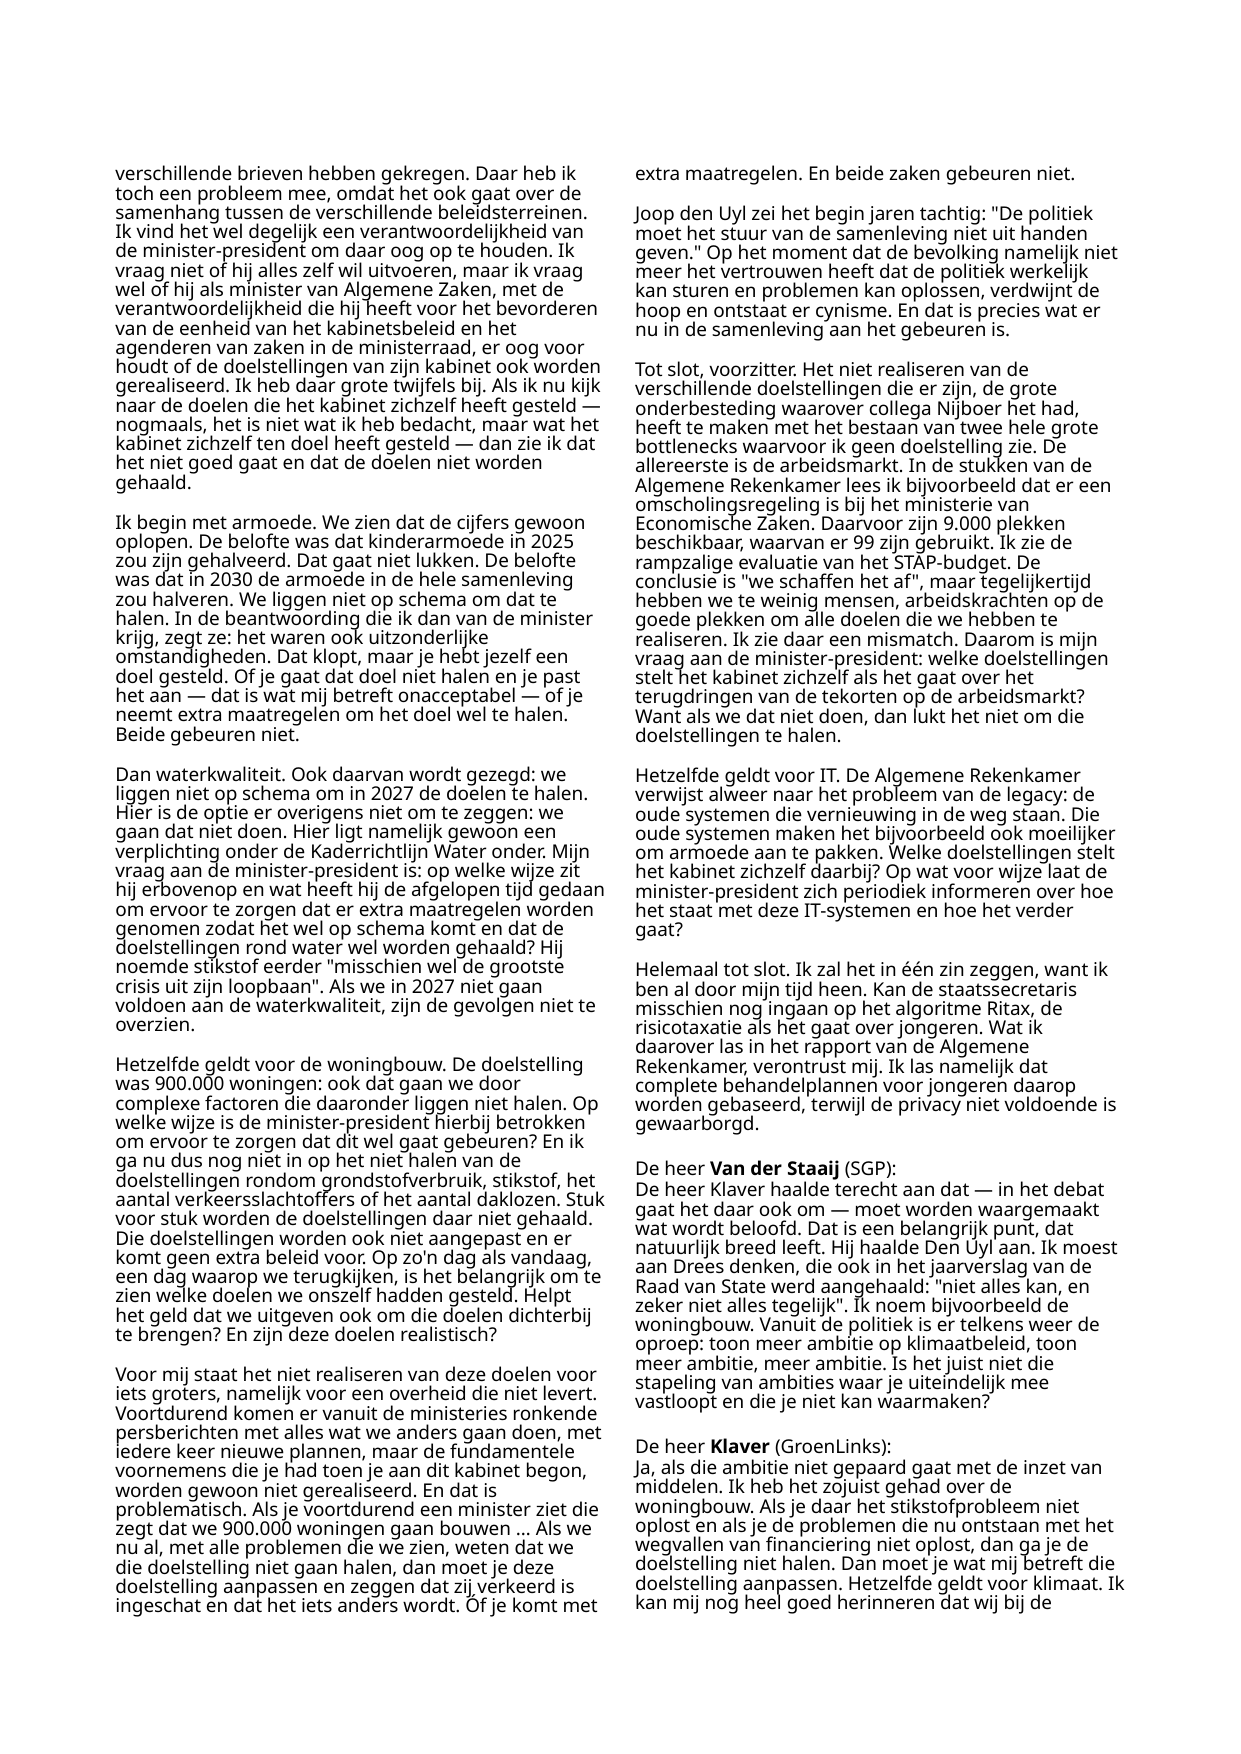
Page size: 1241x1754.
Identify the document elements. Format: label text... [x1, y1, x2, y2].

text Helemaal tot slot. Ik zal het in één zin zeggen, want ik ben al door mijn tijd heen. Kan de staatssecretaris misschien nog ingaan op het algoritme Ritax, de risicotaxatie als het gaat over jongeren. Wat ik daarover las in het rapport van de Algemene Rekenkamer, verontrust mij. Ik las namelijk dat complete behandelplannen voor jongeren daarop worden gebaseerd, terwijl de privacy niet voldoende is gewaarborgd. [635, 961, 1125, 1135]
text Joop den Uyl zei het begin jaren tachtig: "De politiek moet het stuur van de samenleving niet uit handen geven." Op het moment dat de bevolking namelijk niet meer het vertrouwen heeft dat de politiek werkelijk kan sturen en problemen kan oplossen, verdwijnt de hoop en ontstaat er cynisme. En dat is precies wat er nu in de samenleving aan het gebeuren is. [635, 205, 1125, 340]
text De heer Klaver haalde terecht aan dat — in het debat gaat het daar ook om — moet worden waargemaakt wat wordt beloofd. Dat is een belangrijk punt, dat natuurlijk breed leeft. Hij haalde Den Uyl aan. Ik moest aan Drees denken, die ook in het jaarverslag van de Raad van State werd aangehaald: "niet alles kan, en zeker niet alles tegelijk". Ik noem bijvoorbeeld de woningbouw. Vanuit de politiek is er telkens weer de oproep: toon meer ambitie op klimaatbeleid, toon meer ambitie, meer ambitie. Is het juist niet die stapeling van ambities waar je uiteindelijk mee vastloopt en die je niet kan waarmaken? [635, 1181, 1125, 1412]
text De heer Van der Staaij (SGP): [635, 1156, 1125, 1181]
text Hetzelfde geldt voor de woningbouw. De doelstelling was 900.000 woningen: ook dat gaan we door complexe factoren die daaronder liggen niet halen. Op welke wijze is de minister-president hierbij betrokken om ervoor te zorgen dat dit wel gaat gebeuren? En ik ga nu dus nog niet in op het niet halen van de doelstellingen rondom grondstofverbruik, stikstof, het aantal verkeersslachtoffers of het aantal daklozen. Stuk voor stuk worden de doelstellingen daar niet gehaald. Die doelstellingen worden ook niet aangepast en er komt geen extra beleid voor. Op zo'n dag als vandaag, een dag waarop we terugkijken, is het belangrijk om te zien welke doelen we onszelf hadden gesteld. Helpt het geld dat we uitgeven ook om die doelen dichterbij te brengen? En zijn deze doelen realistisch? [115, 1056, 605, 1345]
text Hetzelfde geldt voor IT. De Algemene Rekenkamer verwijst alweer naar het probleem van de legacy: de oude systemen die vernieuwing in de weg staan. Die oude systemen maken het bijvoorbeeld ook moeilijker om armoede aan te pakken. Welke doelstellingen stelt het kabinet zichzelf daarbij? Op wat voor wijze laat de minister-president zich periodiek informeren over hoe het staat met deze IT-systemen en hoe het verder gaat? [635, 767, 1125, 941]
text De heer Klaver (GroenLinks): [635, 1433, 1125, 1459]
text Dan waterkwaliteit. Ook daarvan wordt gezegd: we liggen niet op schema om in 2027 de doelen te halen. Hier is de optie er overigens niet om te zeggen: we gaan dat niet doen. Hier ligt namelijk gewoon een verplichting onder de Kaderrichtlijn Water onder. Mijn vraag aan de minister-president is: op welke wijze zit hij erbovenop en wat heeft hij de afgelopen tijd gedaan om ervoor te zorgen dat er extra maatregelen worden genomen zodat het wel op schema komt en dat de doelstellingen rond water wel worden gehaald? Hij noemde stikstof eerder "misschien wel de grootste crisis uit zijn loopbaan". Als we in 2027 niet gaan voldoen aan de waterkwaliteit, zijn de gevolgen niet te overzien. [115, 766, 605, 1035]
text Ik begin met armoede. We zien dat de cijfers gewoon oplopen. De belofte was dat kinderarmoede in 2025 zou zijn gehalveerd. Dat gaat niet lukken. De belofte was dat in 2030 de armoede in de hele samenleving zou halveren. We liggen niet op schema om dat te halen. In de beantwoording die ik dan van de minister krijg, zegt ze: het waren ook uitzonderlijke omstandigheden. Dat klopt, maar je hebt jezelf een doel gesteld. Of je gaat dat doel niet halen en je past het aan — dat is wat mij betreft onacceptabel — of je neemt extra maatregelen om het doel wel te halen. Beide gebeuren niet. [115, 514, 605, 745]
text Tot slot, voorzitter. Het niet realiseren van de verschillende doelstellingen die er zijn, de grote onderbesteding waarover collega Nijboer het had, heeft te maken met het bestaan van twee hele grote bottlenecks waarvoor ik geen doelstelling zie. De allereerste is de arbeidsmarkt. In de stukken van de Algemene Rekenkamer lees ik bijvoorbeeld dat er een omscholingsregeling is bij het ministerie van Economische Zaken. Daarvoor zijn 9.000 plekken beschikbaar, waarvan er 99 zijn gebruikt. Ik zie de rampzalige evaluatie van het STAP-budget. De conclusie is "we schaffen het af", maar tegelijkertijd hebben we te weinig mensen, arbeidskrachten op de goede plekken om alle doelen die we hebben te realiseren. Ik zie daar een mismatch. Daarom is mijn vraag aan de minister-president: welke doelstellingen stelt het kabinet zichzelf als het gaat over het terugdringen van de tekorten op de arbeidsmarkt? Want als we dat niet doen, dan lukt het niet om die doelstellingen te halen. [635, 361, 1125, 746]
text Voor mij staat het niet realiseren van deze doelen voor iets groters, namelijk voor een overheid die niet levert. Voortdurend komen er vanuit de ministeries ronkende persberichten met alles wat we anders gaan doen, met iedere keer nieuwe plannen, maar de fundamentele voornemens die je had toen je aan dit kabinet begon, worden gewoon niet gerealiseerd. En dat is problematisch. Als je voortdurend een minister ziet die zegt dat we 900.000 woningen gaan bouwen … Als we nu al, met alle problemen die we zien, weten dat we die doelstelling niet gaan halen, dan moet je deze doelstelling aanpassen en zeggen dat zij verkeerd is ingeschat en dat het iets anders wordt. Óf je komt met [115, 1366, 605, 1616]
text verschillende brieven hebben gekregen. Daar heb ik toch een probleem mee, omdat het ook gaat over de samenhang tussen de verschillende beleidsterreinen. Ik vind het wel degelijk een verantwoordelijkheid van de minister-president om daar oog op te houden. Ik vraag niet of hij alles zelf wil uitvoeren, maar ik vraag wel of hij als minister van Algemene Zaken, met de verantwoordelijkheid die hij heeft voor het bevorderen van de eenheid van het kabinetsbeleid en het agenderen van zaken in de ministerraad, er oog voor houdt of de doelstellingen van zijn kabinet ook worden gerealiseerd. Ik heb daar grote twijfels bij. Als ik nu kijk naar de doelen die het kabinet zichzelf heeft gesteld — nogmaals, het is niet wat ik heb bedacht, maar wat het kabinet zichzelf ten doel heeft gesteld — dan zie ik dat het niet goed gaat en dat de doelen niet worden gehaald. [115, 165, 605, 493]
text extra maatregelen. En beide zaken gebeuren niet. [635, 165, 1125, 184]
text Ja, als die ambitie niet gepaard gaat met de inzet van middelen. Ik heb het zojuist gehad over de woningbouw. Als je daar het stikstofprobleem niet oplost en als je de problemen die nu ontstaan met het wegvallen van financiering niet oplost, dan ga je de doelstelling niet halen. Dan moet je wat mij betreft die doelstelling aanpassen. Hetzelfde geldt voor klimaat. Ik kan mij nog heel goed herinneren dat wij bij de [635, 1459, 1125, 1613]
